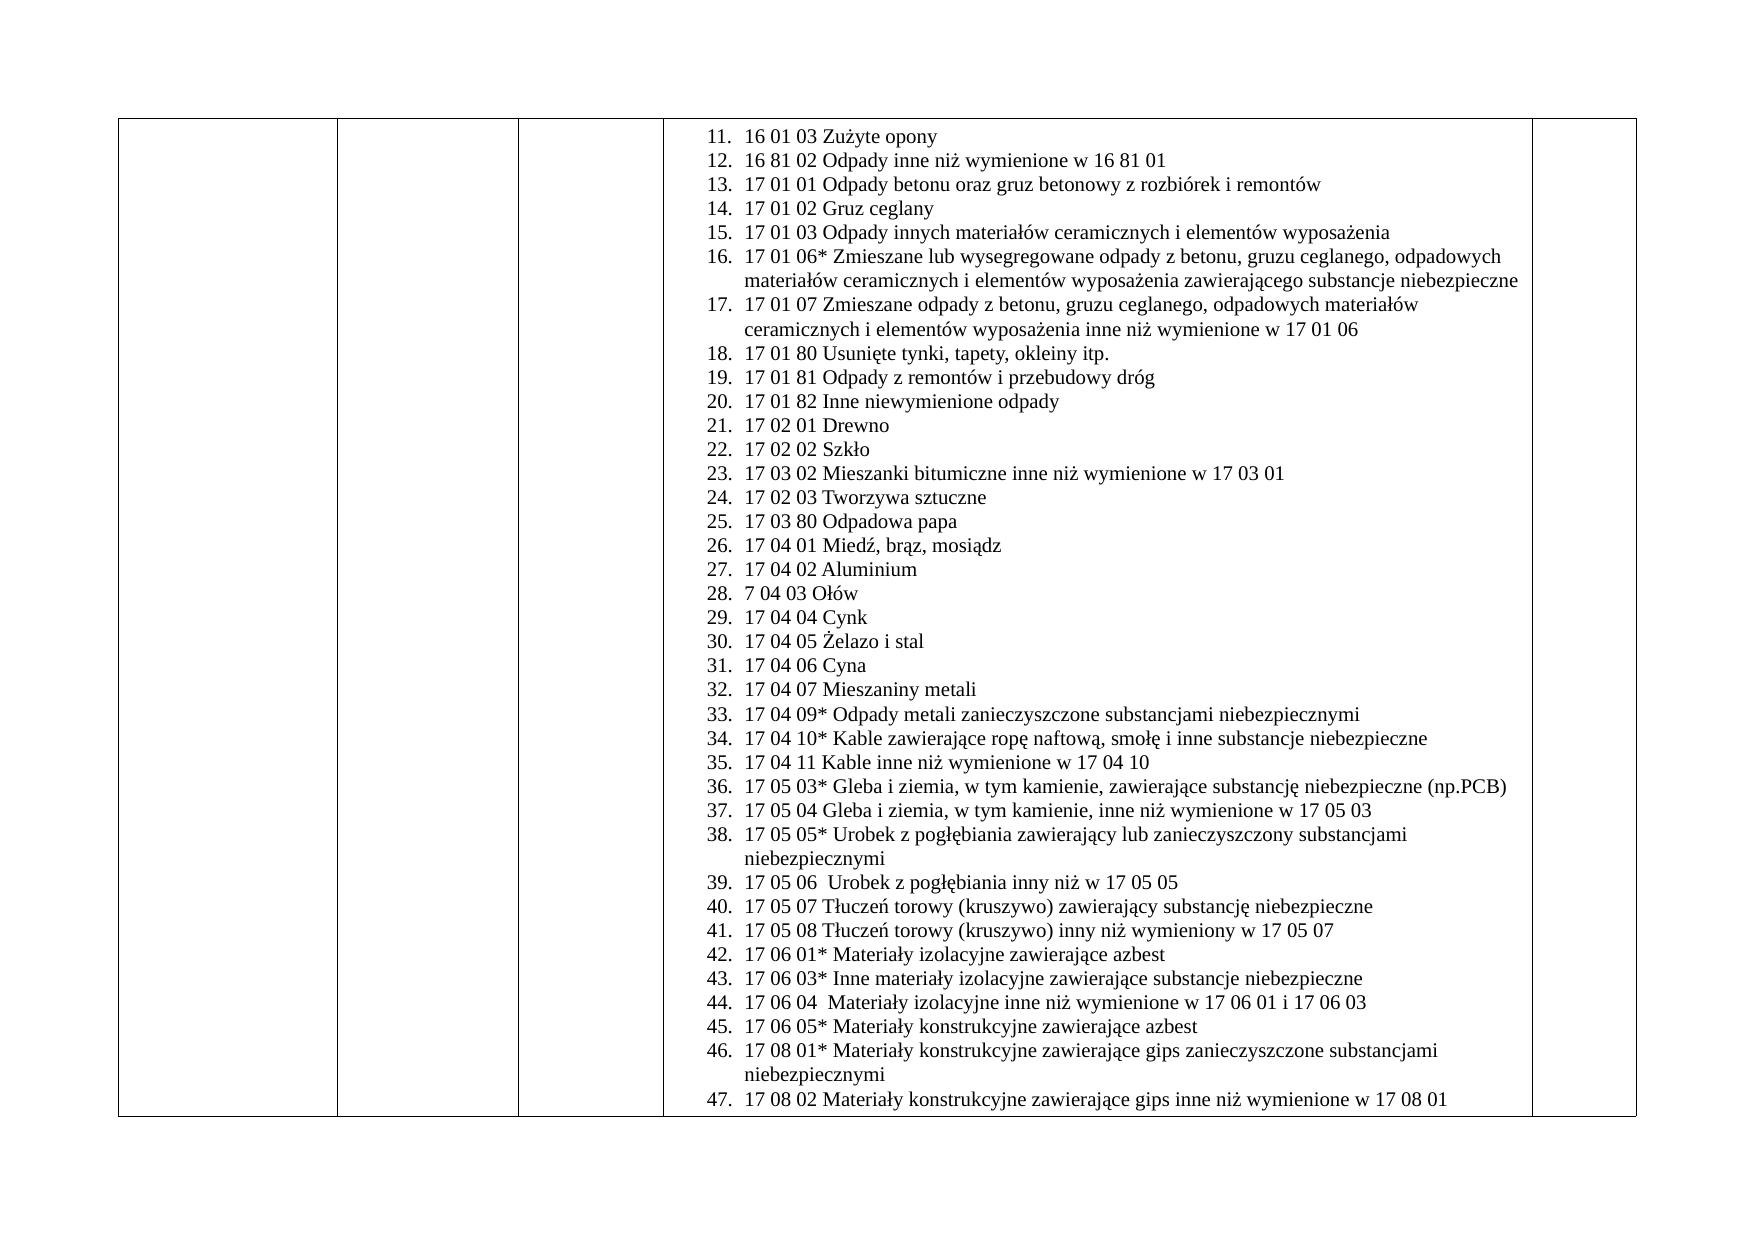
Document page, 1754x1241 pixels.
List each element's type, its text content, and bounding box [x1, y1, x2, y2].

table_cell [1533, 119, 1636, 1116]
table_cell [519, 119, 663, 1116]
table_cell 15 01 01 Opakowania z papieru i tektury 15 01 02 Opakowania z tworzyw sztucznych 15 01 03 Opakowania z drewna 15 01 04 Opakowania z metali 15 01 05 Opakowania wielomateriałowe 15 01 06 Zmieszane odpady opakowaniowe 15 01 07 Opakowania za szkła 15 01 09 Opakowania z tekstyliów 15 01 10* Opakowania zawierające pozostałości substancji niebezpiecznych lub nimi zanieczyszczone (np. środkami ochrony roślin I i II klasy toksyczności- bardzo toksyczne i toksyczne) 15 01 11* Opakowania z metali zawierające niebezpieczne porowate elementy wzmocnienia konstrukcyjnego ( np azbest) , włącznie z pustymi pojemnikami ciśnieniowymi 16 01 03 Zużyte opony 16 81 02 Odpady inne niż wymienione w 16 81 01 17 01 01 Odpady betonu oraz gruz betonowy z rozbiórek i remontów 17 01 02 Gruz ceglany 17 01 03 Odpady innych materiałów ceramicznych i elementów wyposażenia 17 01 06* Zmieszane lub wysegregowane odpady z betonu, gruzu ceglanego, odpadowych materiałów ceramicznych i elementów wyposażenia zawierającego substancje niebezpieczne 17 01 07 Zmieszane odpady z betonu, gruzu ceglanego, odpadowych materiałów ceramicznych i elementów wyposażenia inne niż wymienione w 17 01 06 17 01 80 Usunięte tynki, tapety, okleiny itp. 17 01 81 Odpady z remontów i przebudowy dróg 17 01 82 Inne niewymienione odpady 17 02 01 Drewno 17 02 02 Szkło 17 03 02 Mieszanki bitumiczne inne niż wymienione w 17 03 01 17 02 03 Tworzywa sztuczne 17 03 80 Odpadowa papa 17 04 01 Miedź, brąz, mosiądz 17 04 02 Aluminium 7 04 03 Ołów 17 04 04 Cynk 17 04 05 Żelazo i stal 17 04 06 Cyna 17 04 07 Mieszaniny metali 17 04 09* Odpady metali zanieczyszczone substancjami niebezpiecznymi 17 04 10* Kable zawierające ropę naftową, smołę i inne substancje niebezpieczne 17 04 11 Kable inne niż wymienione w 17 04 10 17 05 03* Gleba i ziemia, w tym kamienie, zawierające substancję niebezpieczne (np.PCB) 17 05 04 Gleba i ziemia, w tym kamienie, inne niż wymienione w 17 05 03 17 05 05* Urobek z pogłębiania zawierający lub zanieczyszczony substancjami niebezpiecznymi 17 05 06 Urobek z pogłębiania inny niż w 17 05 05 17 05 07 Tłuczeń torowy (kruszywo) zawierający substancję niebezpieczne 17 05 08 Tłuczeń torowy (kruszywo) inny niż wymieniony w 17 05 07 17 06 01* Materiały izolacyjne zawierające azbest 17 06 03* Inne materiały izolacyjne zawierające substancje niebezpieczne 17 06 04 Materiały izolacyjne inne niż wymienione w 17 06 01 i 17 06 03 17 06 05* Materiały konstrukcyjne zawierające azbest 17 08 01* Materiały konstrukcyjne zawierające gips zanieczyszczone substancjami niebezpiecznymi 17 08 02 Materiały konstrukcyjne zawierające gips inne niż wymienione w 17 08 01 17 09 01* Odpady z budowy, remontów i demontażu zawierające rtęć 17 09 02* Odpady z budowy, remontów i demontażu zawierające PCB (np. substancje i przedmioty zawierające PCB: szczeliwa, wykładziny podłogowe zawierające żywice, szczelne zespoły okienne, kondensatory) 17 09 03* Inne odpady z budowy, remontów i demontażu (w tym odpady zmieszane) zawierające substancje niebezpieczne 17 09 04 Zmieszane odpady z budowy, remontów i demontażu inne niż wymienione w 17 09 01, 17 09 02 i 17 09 03 20 01 01 Papier i tektura. 20 01 02 Szkło 20 01 08 Odpady kuchenne ulegające biodegradacji 20 01 10 Odzież 20 01 11 Tekstylia 20 01 13* Rozpuszczalniki 20 01 14* Kwasy 20 01 15* Alkalia 20 01 17* Odczynniki fotograficzne 20 01 19* Środki ochrony roślin I i II klasy toksyczności (bardzo toksyczne i toksyczne np. herbicydy, insektycydy) 20 01 21* Lampy fluorescencyjne i inne odpady zawierające rtęć 20 01 23* Urządzenia zawierające freony 20 01 25 Oleje i tłuszcze jadalne 20 01 26* Oleje i tłuszcze inne niż wymienione w 20 01 25 20 01 27* Farby, tusze, farby drukarskie, kleje, lepiszcze i żywice zawierające substancje niebezpieczne 20 01 28 Farby, tusze, farby drukarskie, kleje, lepiszcze i żywice inne nie wymienione w 20 01 27 20 01 29* Detergenty zawierające substancje niebezpieczne 20 01 30 Detergenty inne niż wymienione w 20 01 29 20 01 31* Leki cytotoksyczne i cytostatyczne 20 01 32 Leki inne niż wymienione w 20 01 31 20 01 33* Baterie i akumulatory łącznie z bateriami i akumulatorami wymienionymi w 16 06 01, 16 06 02 lub 16 06 03 oraz nie sortowane baterie i akumulatory zawierające te baterie 20 01 34 Baterie i akumulatory inne niż wymienione w 20 01 33 20 01 35* Zużyte urządzenia elektryczne i elektroniczne inne niż wymienione w 20 01 21 i 20 01 23 zawierające niebezpieczne składniki (1) 20 01 36 Zużyte urządzenia elektryczne i elektroniczne inne niż wymienione w 20 01 21, 20 01 23 i 20 01 35 20 01 37* Drewno zawierające substancje niebezpieczne 20 01 38 Drewno inne niż wymienione w 20 01 37 20 01 39 Tworzywa sztuczne 20 01 40 Metale 20 01 41 Odpady zmiotek wentylacyjnych 20 01 80 Środki ochrony roślin inne niż wymienione w 20 09 19 20 01 99 Inne nie wymienione frakcje zbierane w sposób selektywny 20 02 01 Odpady ulegające biodegradacji 20 02 02 Gleba i ziemia, w tym kamienie 20 02 03 Inne odpady nie ulegające biodegradacji 20 03 01 Niesegregowane (zmieszane) odpady komunalne 20 03 02 Odpady z targowisk 20 03 03 Odpady z czyszczenia ulic i placów 20 03 04 Szlamy ze zbiorników bezodpływowych służących do gromadzenia nieczystości 20 03 06 Odpady ze studzienek kanalizacyjnych 20 03 07 Odpady wielkogabarytowe 20 03 99 Odpady komunalne nie wymienione w innych podgrupach ex20 03 99 Inne niebezpieczne odpady budowlane i rozbiórkowe [664, 119, 1532, 1116]
table_cell [338, 119, 518, 1116]
table_cell [119, 119, 337, 1116]
